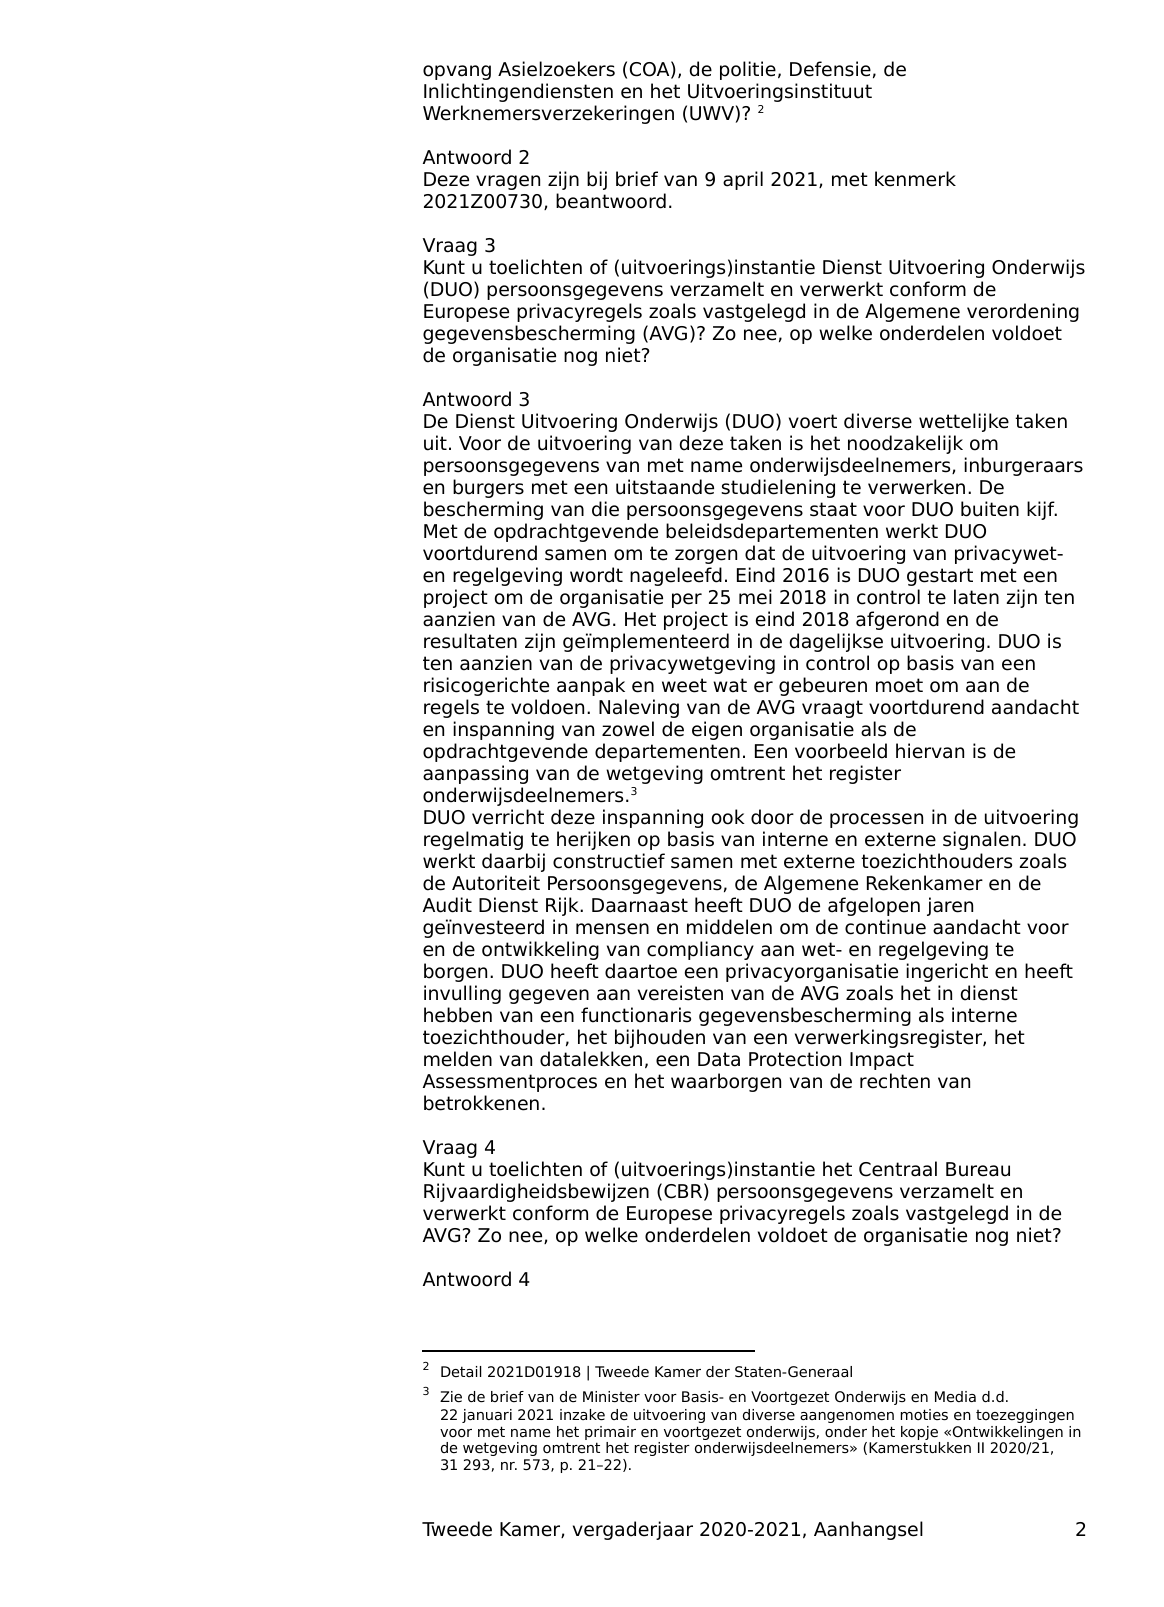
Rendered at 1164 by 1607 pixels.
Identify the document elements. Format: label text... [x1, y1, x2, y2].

text DUO verricht deze inspanning ook door de processen in de uitvoering regelmatig te herijken op basis van interne en externe signalen. DUO werkt daarbij constructief samen met externe toezichthouders zoals de Autoriteit Persoonsgegevens, de Algemene Rekenkamer en de Audit Dienst Rijk. Daarnaast heeft DUO de afgelopen jaren geïnvesteerd in mensen en middelen om de continue aandacht voor en de ontwikkeling van compliancy aan wet- en regelgeving te borgen. DUO heeft daartoe een privacyorganisatie ingericht en heeft invulling gegeven aan vereisten van de AVG zoals het in dienst hebben van een functionaris gegevensbescherming als interne toezichthouder, het bijhouden van een verwerkingsregister, het melden van datalekken, een Data Protection Impact Assessmentproces en het waarborgen van de rechten van betrokkenen. [422, 807, 1087, 1115]
text Zie de brief van de Minister voor Basis- en Voortgezet Onderwijs en Media d.d. 22 januari 2021 inzake de uitvoering van diverse aangenomen moties en toezeggingen voor met name het primair en voortgezet onderwijs, onder het kopje «Ontwikkelingen in de wetgeving omtrent het register onderwijsdeelnemers» (Kamerstukken II 2020/21, 31 293, nr. 573, p. 21–22). [422, 1385, 1087, 1474]
text Antwoord 4 [422, 1269, 1087, 1291]
text opvang Asielzoekers (COA), de politie, Defensie, de Inlichtingendiensten en het Uitvoeringsinstituut Werknemersverzekeringen (UWV)? [422, 59, 1087, 125]
text Vraag 4 [422, 1137, 1087, 1159]
text De Dienst Uitvoering Onderwijs (DUO) voert diverse wettelijke taken uit. Voor de uitvoering van deze taken is het noodzakelijk om persoonsgegevens van met name onderwijsdeelnemers, inburgeraars en burgers met een uitstaande studielening te verwerken. De bescherming van die persoonsgegevens staat voor DUO buiten kijf. Met de opdrachtgevende beleidsdepartementen werkt DUO voortdurend samen om te zorgen dat de uitvoering van privacywet- en regelgeving wordt nageleefd. Eind 2016 is DUO gestart met een project om de organisatie per 25 mei 2018 in control te laten zijn ten aanzien van de AVG. Het project is eind 2018 afgerond en de resultaten zijn geïmplementeerd in de dagelijkse uitvoering. DUO is ten aanzien van de privacywetgeving in control op basis van een risicogerichte aanpak en weet wat er gebeuren moet om aan de regels te voldoen. Naleving van de AVG vraagt voortdurend aandacht en inspanning van zowel de eigen organisatie als de opdrachtgevende departementen. Een voorbeeld hiervan is de aanpassing van de wetgeving omtrent het register onderwijsdeelnemers. [422, 411, 1087, 807]
text Antwoord 2 [422, 147, 1087, 169]
text Vraag 3 [422, 235, 1087, 257]
text Deze vragen zijn bij brief van 9 april 2021, met kenmerk 2021Z00730, beantwoord. [422, 169, 1087, 213]
text Kunt u toelichten of (uitvoerings)instantie het Centraal Bureau Rijvaardigheidsbewijzen (CBR) persoonsgegevens verzamelt en verwerkt conform de Europese privacyregels zoals vastgelegd in de AVG? Zo nee, op welke onderdelen voldoet de organisatie nog niet? [422, 1159, 1087, 1247]
text Kunt u toelichten of (uitvoerings)instantie Dienst Uitvoering Onderwijs (DUO) persoonsgegevens verzamelt en verwerkt conform de Europese privacyregels zoals vastgelegd in de Algemene verordening gegevensbescherming (AVG)? Zo nee, op welke onderdelen voldoet de organisatie nog niet? [422, 257, 1087, 367]
text Detail 2021D01918 | Tweede Kamer der Staten-Generaal [422, 1360, 1087, 1382]
text Antwoord 3 [422, 389, 1087, 411]
